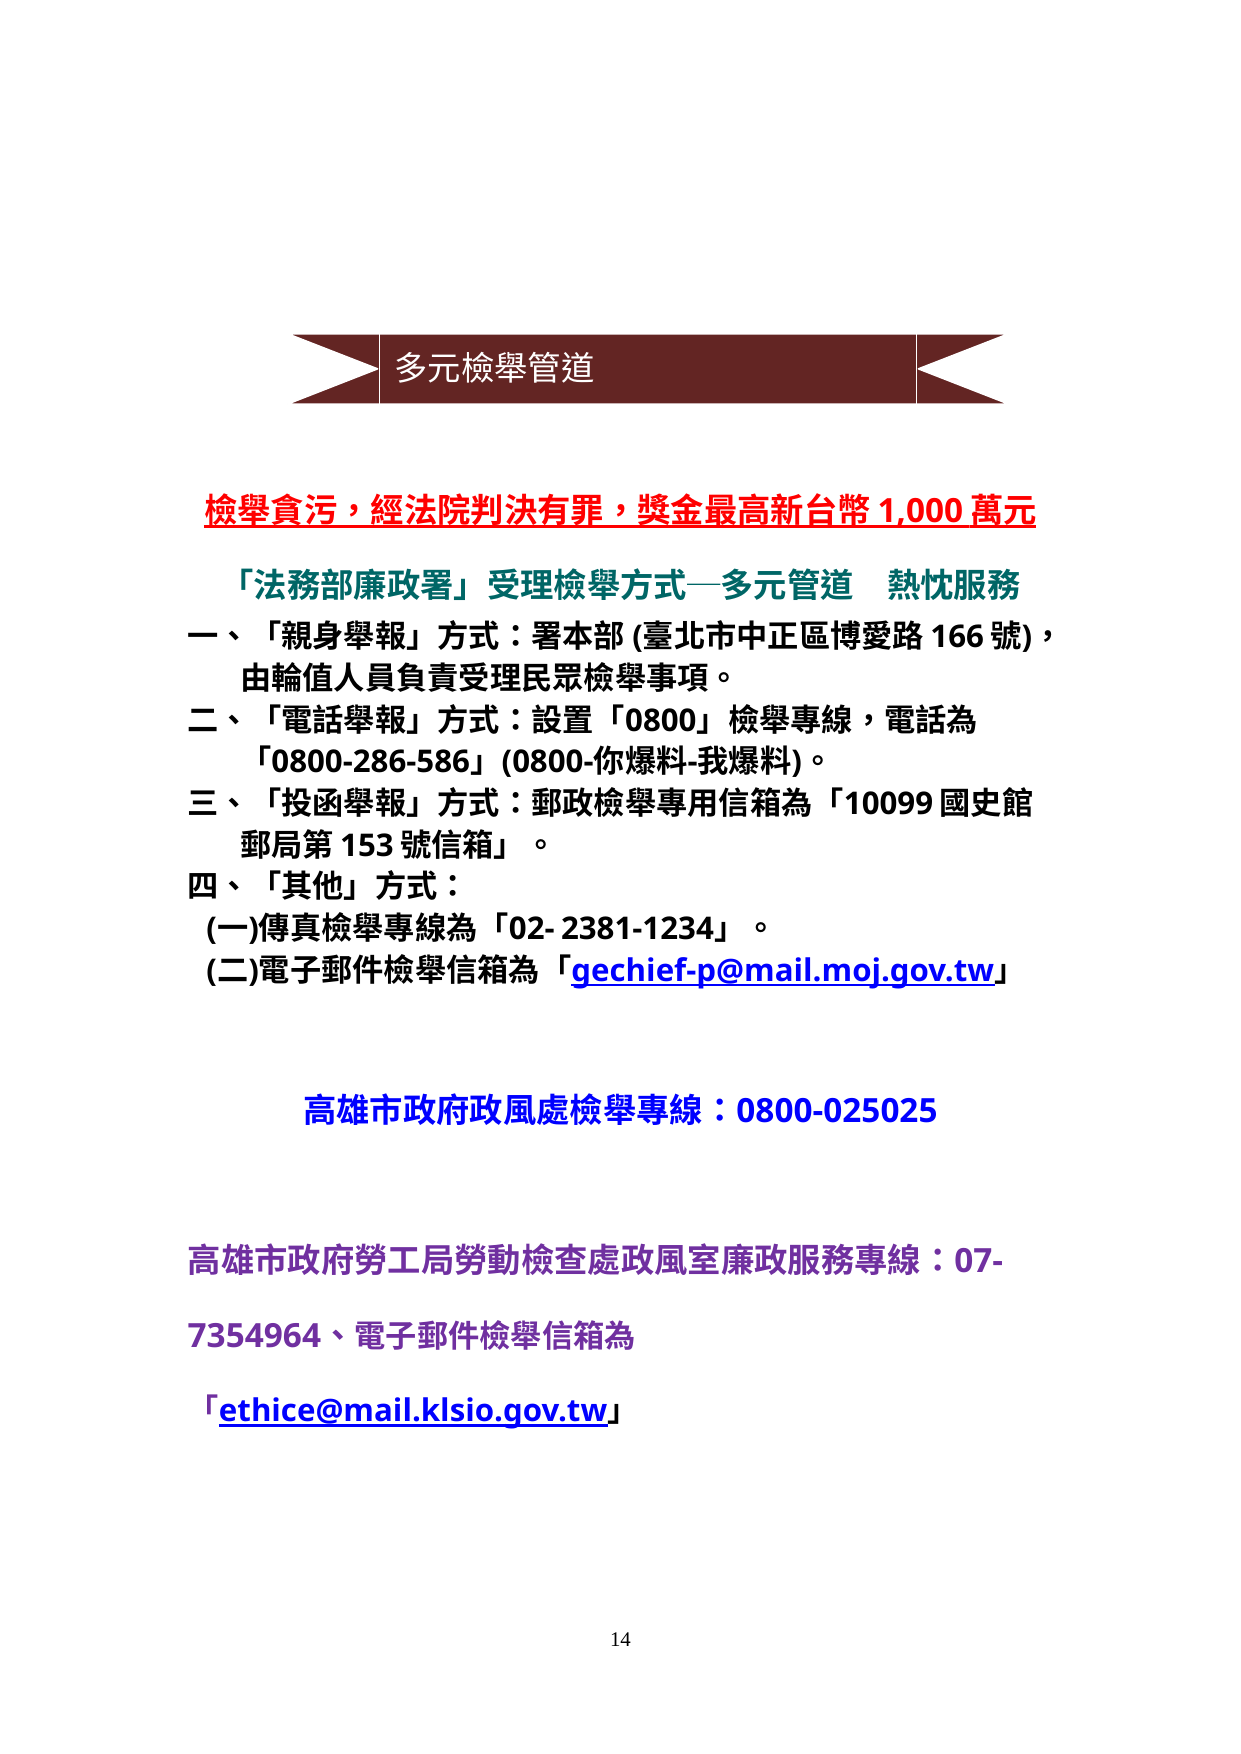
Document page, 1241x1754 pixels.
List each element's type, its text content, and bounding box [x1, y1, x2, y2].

text 一、「親身舉報」方式：署本部 (臺北市中正區博愛路166號)，由輪值人員負責受理民眾檢舉事項。 [187, 614, 1053, 698]
text 檢舉貪污，經法院判決有罪，獎金最高新台幣1,000萬元 [187, 464, 1053, 539]
text 四、「其他」方式： (一)傳真檢舉專線為「02- 2381-1234」。 (二)電子郵件檢舉信箱為「gechief-p@mail.moj.gov.tw」 [187, 864, 1053, 989]
text 「法務部廉政署」受理檢舉方式─多元管道 熱忱服務 [187, 539, 1053, 614]
text 二、「電話舉報」方式：設置「0800」檢舉專線，電話為「0800-286-586」(0800-你爆料-我爆料)。 [187, 698, 1053, 781]
text 高雄市政府政風處檢舉專線：0800-025025 [187, 1064, 1053, 1139]
text 三、「投函舉報」方式：郵政檢舉專用信箱為「10099國史館郵局第153號信箱」。 [187, 781, 1053, 864]
text 高雄市政府勞工局勞動檢查處政風室廉政服務專線：07-7354964、電子郵件檢舉信箱為「ethice@mail.klsio.gov.tw」 [187, 1214, 1053, 1439]
